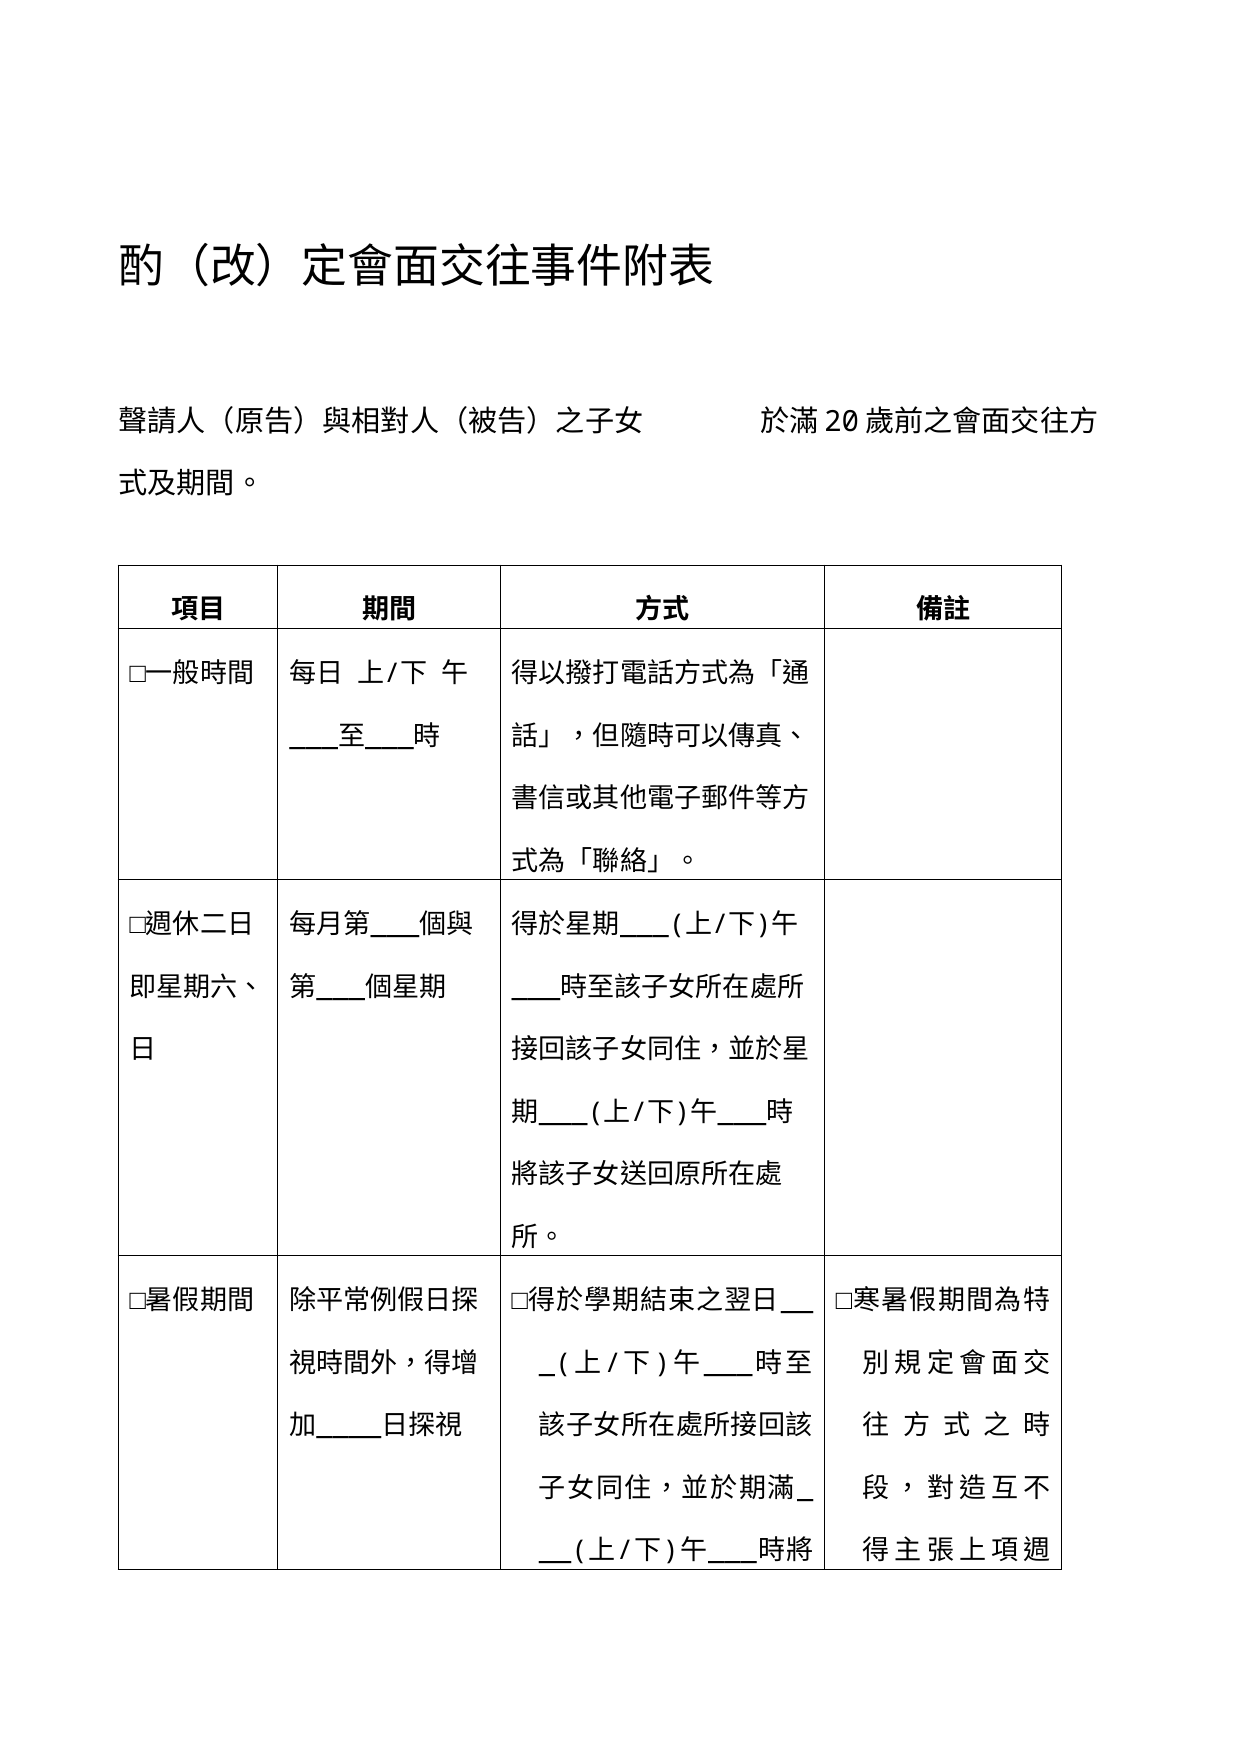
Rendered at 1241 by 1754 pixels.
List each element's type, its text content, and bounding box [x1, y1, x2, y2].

table_header 方式 [501, 566, 824, 628]
text 酌（改）定會面交往事件附表 [118, 189, 1122, 314]
table_cell □一般時間 [119, 629, 277, 879]
table_cell [825, 629, 1061, 879]
text 聲請人（原告）與相對人（被告）之子女 於滿20歲前之會面交往方式及期間。 [118, 377, 1122, 502]
table_header 項目 [119, 566, 277, 628]
table_cell 每月第___個與第___個星期 [278, 880, 500, 1255]
table_cell 得於星期___(上/下)午___時至該子女所在處所接回該子女同住，並於星期___(上/下)午___時將該子女送回原所在處所。 [501, 880, 824, 1255]
table_cell [825, 880, 1061, 1255]
table_header 備註 [825, 566, 1061, 628]
table_header 期間 [278, 566, 500, 628]
table_cell □暑假期間 [119, 1256, 277, 1569]
table_cell □寒暑假期間為特別規定會面交往方式之時段，對造互不得主張上項週 [825, 1256, 1061, 1569]
table_cell 除平常例假日探視時間外，得增加____日探視 [278, 1256, 500, 1569]
table_cell 每日 上/下 午 ___至___時 [278, 629, 500, 879]
table_cell 得以撥打電話方式為「通話」，但隨時可以傳真、書信或其他電子郵件等方式為「聯絡」。 [501, 629, 824, 879]
table_cell □週休二日 即星期六、日 [119, 880, 277, 1255]
table_cell □得於學期結束之翌日___(上/下)午___時至該子女所在處所接回該子女同住，並於期滿___(上/下)午___時將 [501, 1256, 824, 1569]
